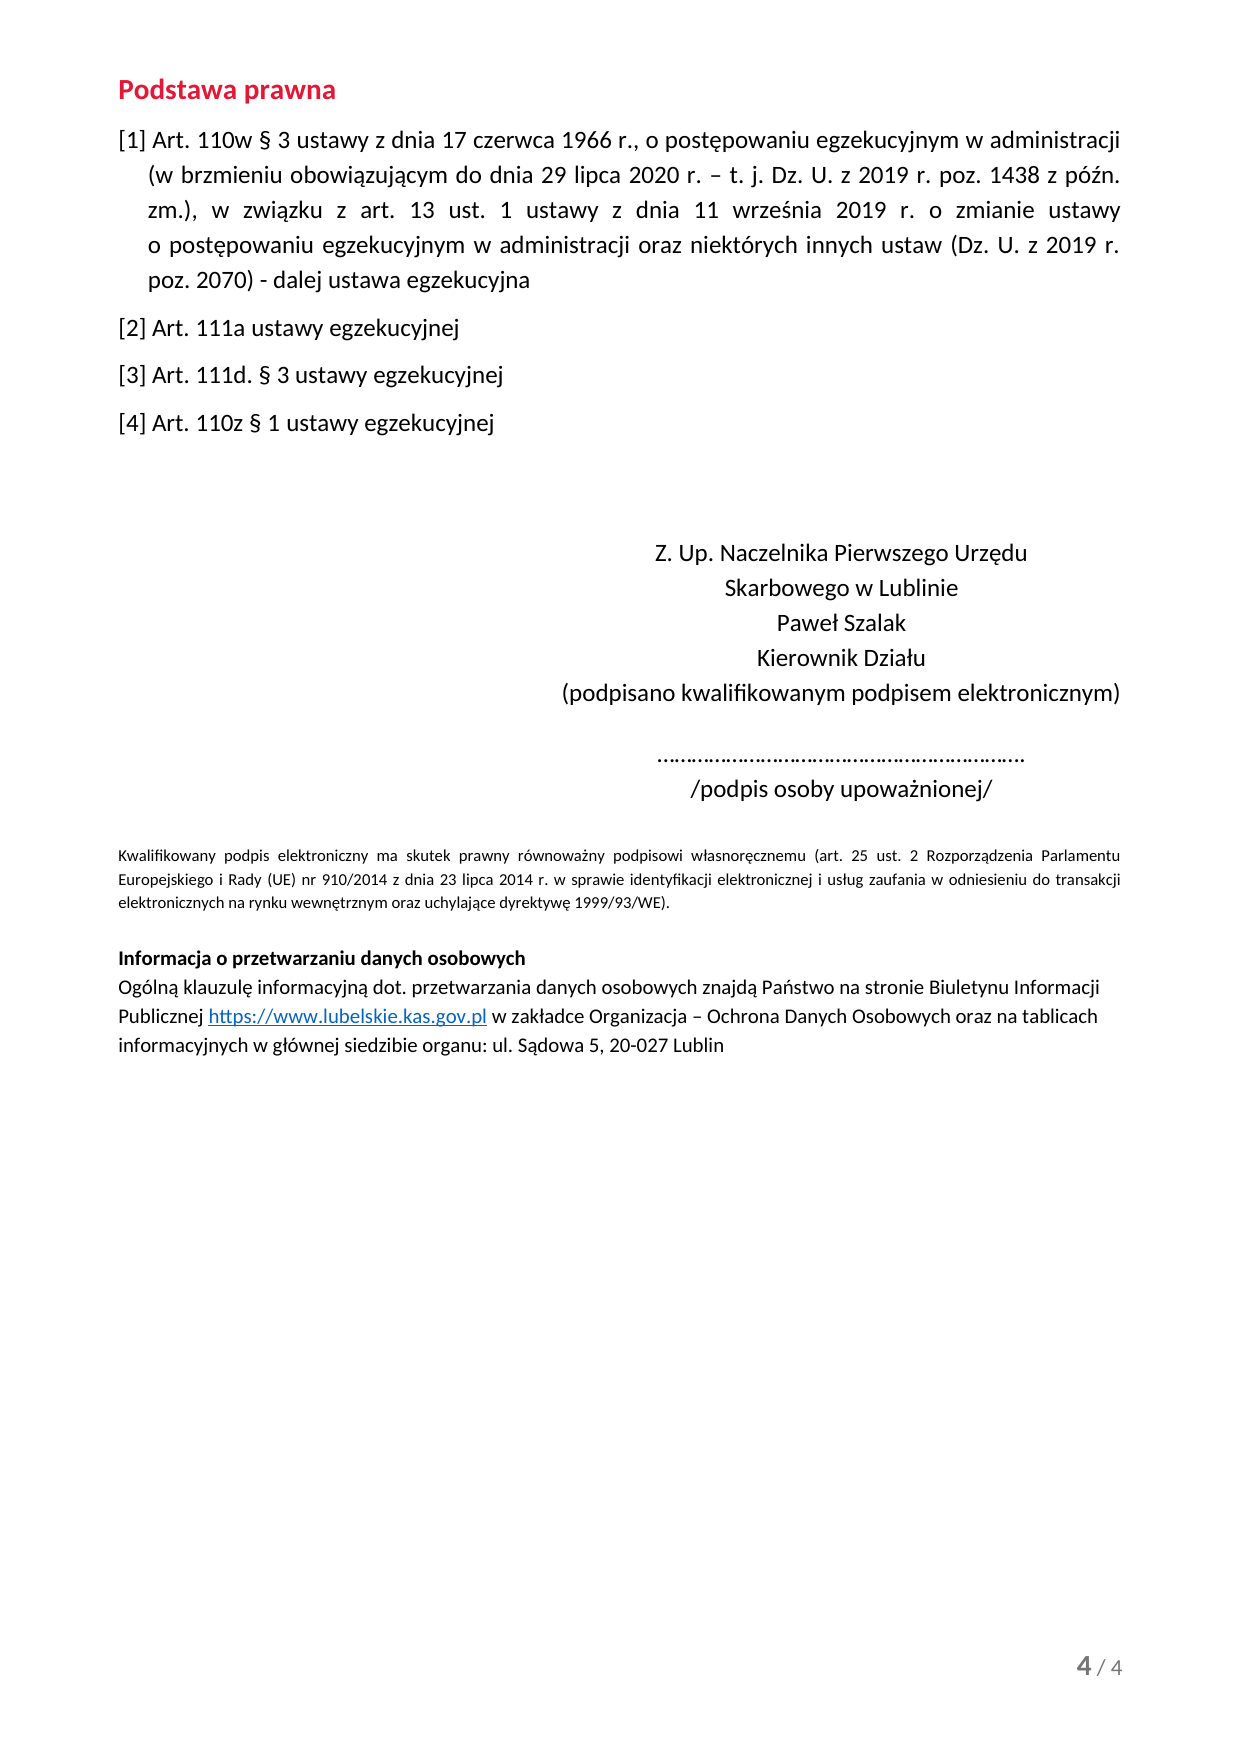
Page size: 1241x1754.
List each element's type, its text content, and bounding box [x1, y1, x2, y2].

text ………………………………………………………. /podpis osoby upoważnionej/ [118, 738, 1122, 804]
text [2] Art. 111a ustawy egzekucyjnej [118, 312, 1122, 342]
text Kierownik Działu [118, 642, 1122, 672]
text [1] Art. 110w § 3 ustawy z dnia 17 czerwca 1966 r., o postępowaniu egzekucyjnym w administracji (w brzmieniu obowiązującym do dnia 29 lipca 2020 r. – t. j. Dz. U. z 2019 r. poz. 1438 z późn. zm.), w związku z art. 13 ust. 1 ustawy z dnia 11 września 2019 r. o zmianie ustawy o postępowaniu egzekucyjnym w administracji oraz niektórych innych ustaw (Dz. U. z 2019 r. poz. 2070) - dalej ustawa egzekucyjna [118, 124, 1122, 295]
text Paweł Szalak [118, 607, 1122, 637]
text Z. Up. Naczelnika Pierwszego Urzędu [118, 537, 1122, 567]
text Skarbowego w Lublinie [118, 572, 1122, 602]
text Podstawa prawna [118, 71, 1122, 106]
text [3] Art. 111d. § 3 ustawy egzekucyjnej [118, 359, 1122, 390]
text Ogólną klauzulę informacyjną dot. przetwarzania danych osobowych znajdą Państwo na stronie Biuletynu Informacji Publicznej https://www.lubelskie.kas.gov.pl w zakładce Organizacja – Ochrona Danych Osobowych oraz na tablicach informacyjnych w głównej siedzibie organu: ul. Sądowa 5, 20-027 Lublin [118, 974, 1122, 1058]
text [4] Art. 110z § 1 ustawy egzekucyjnej [118, 407, 1122, 437]
text Kwalifikowany podpis elektroniczny ma skutek prawny równoważny podpisowi własnoręcznemu (art. 25 ust. 2 Rozporządzenia Parlamentu Europejskiego i Rady (UE) nr 910/2014 z dnia 23 lipca 2014 r. w sprawie identyfikacji elektronicznej i usług zaufania w odniesieniu do transakcji elektronicznych na rynku wewnętrznym oraz uchylające dyrektywę 1999/93/WE). [118, 846, 1122, 913]
text (podpisano kwalifikowanym podpisem elektronicznym) [118, 677, 1122, 707]
text Informacja o przetwarzaniu danych osobowych [118, 945, 1122, 970]
